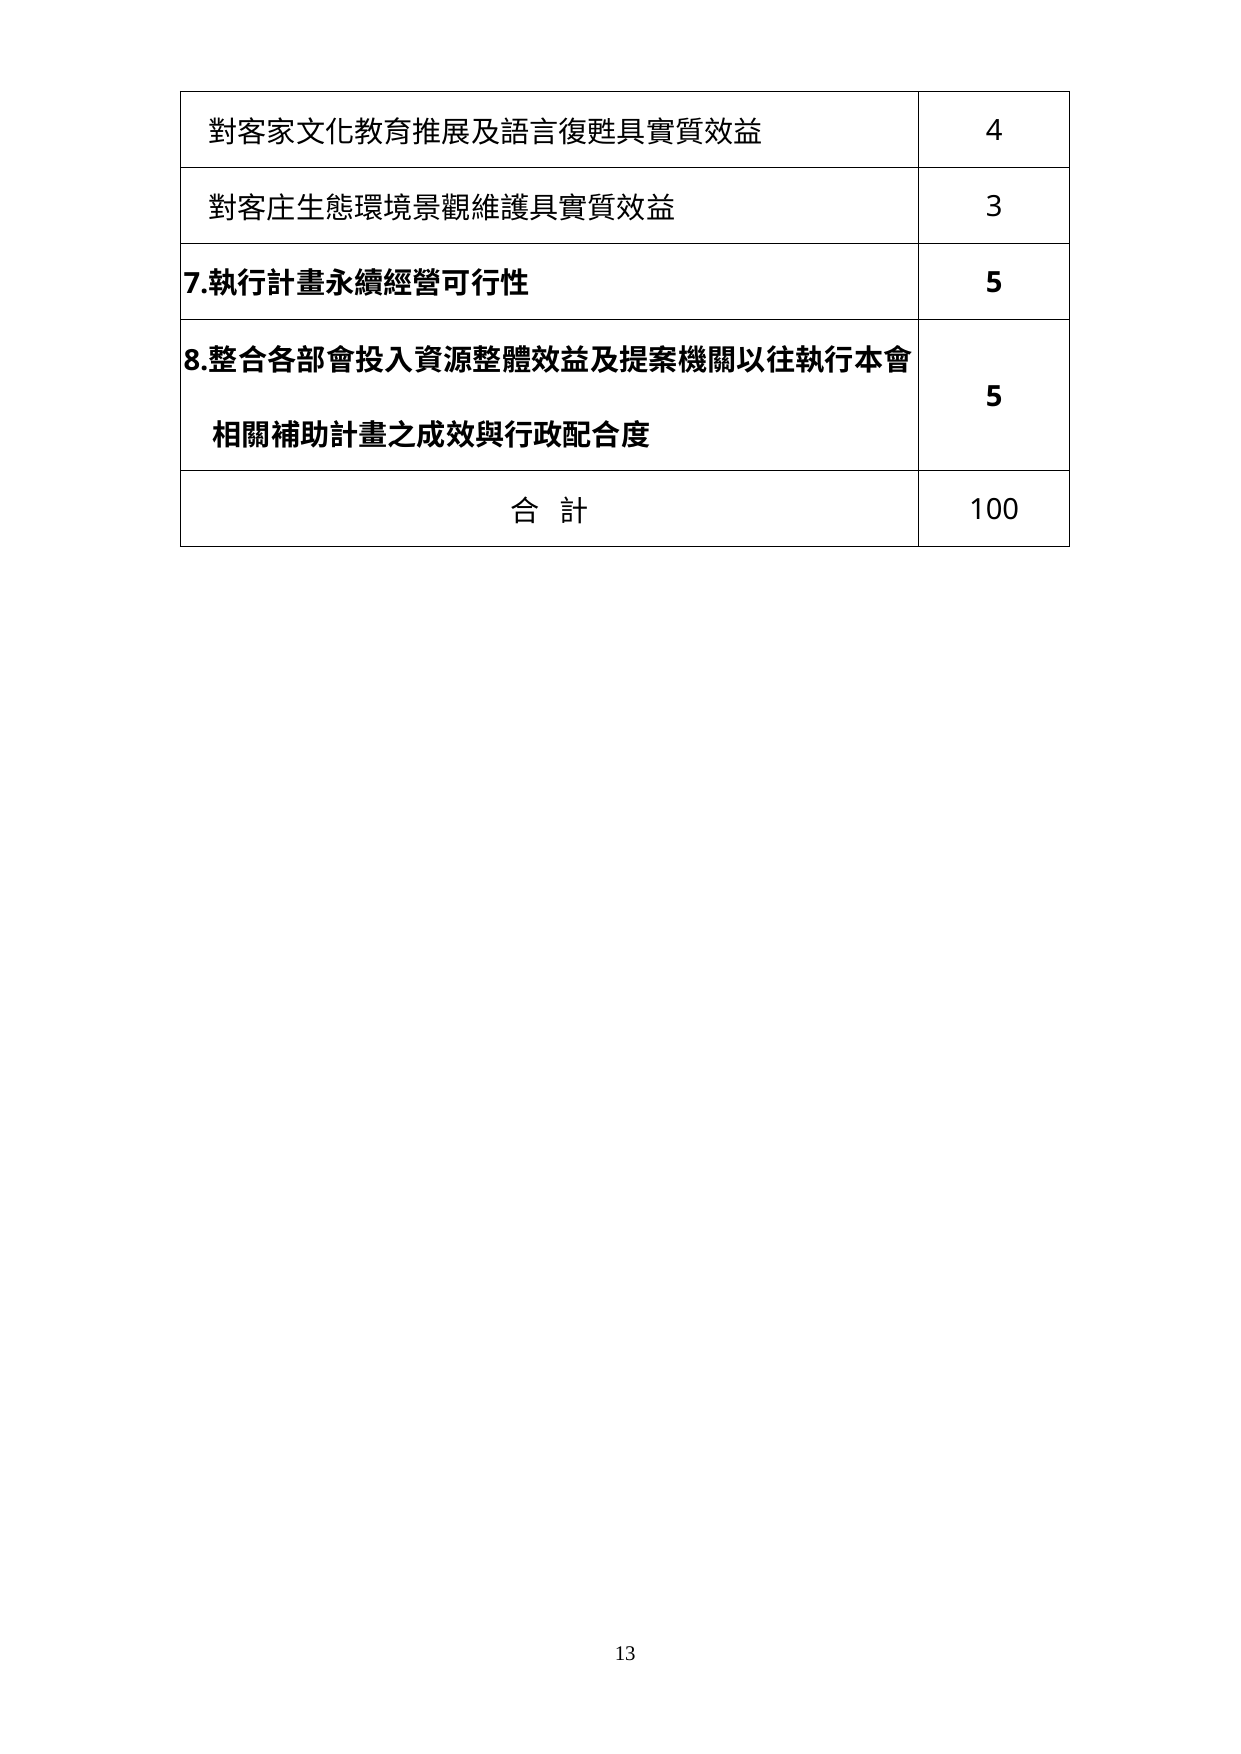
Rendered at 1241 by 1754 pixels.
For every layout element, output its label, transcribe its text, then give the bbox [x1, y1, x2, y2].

table_cell 4 [919, 92, 1069, 167]
table_cell 100 [919, 471, 1069, 546]
table_cell 合 計 [181, 471, 918, 546]
table_cell 5 [919, 244, 1069, 319]
table_cell 7.執行計畫永續經營可行性 [181, 244, 918, 319]
table_cell 5 [919, 320, 1069, 470]
table_cell 對客家文化教育推展及語言復甦具實質效益 [181, 92, 918, 167]
table_cell 對客庄生態環境景觀維護具實質效益 [181, 168, 918, 243]
table_cell 3 [919, 168, 1069, 243]
table_cell 8.整合各部會投入資源整體效益及提案機關以往執行本會相關補助計畫之成效與行政配合度 [181, 320, 918, 470]
